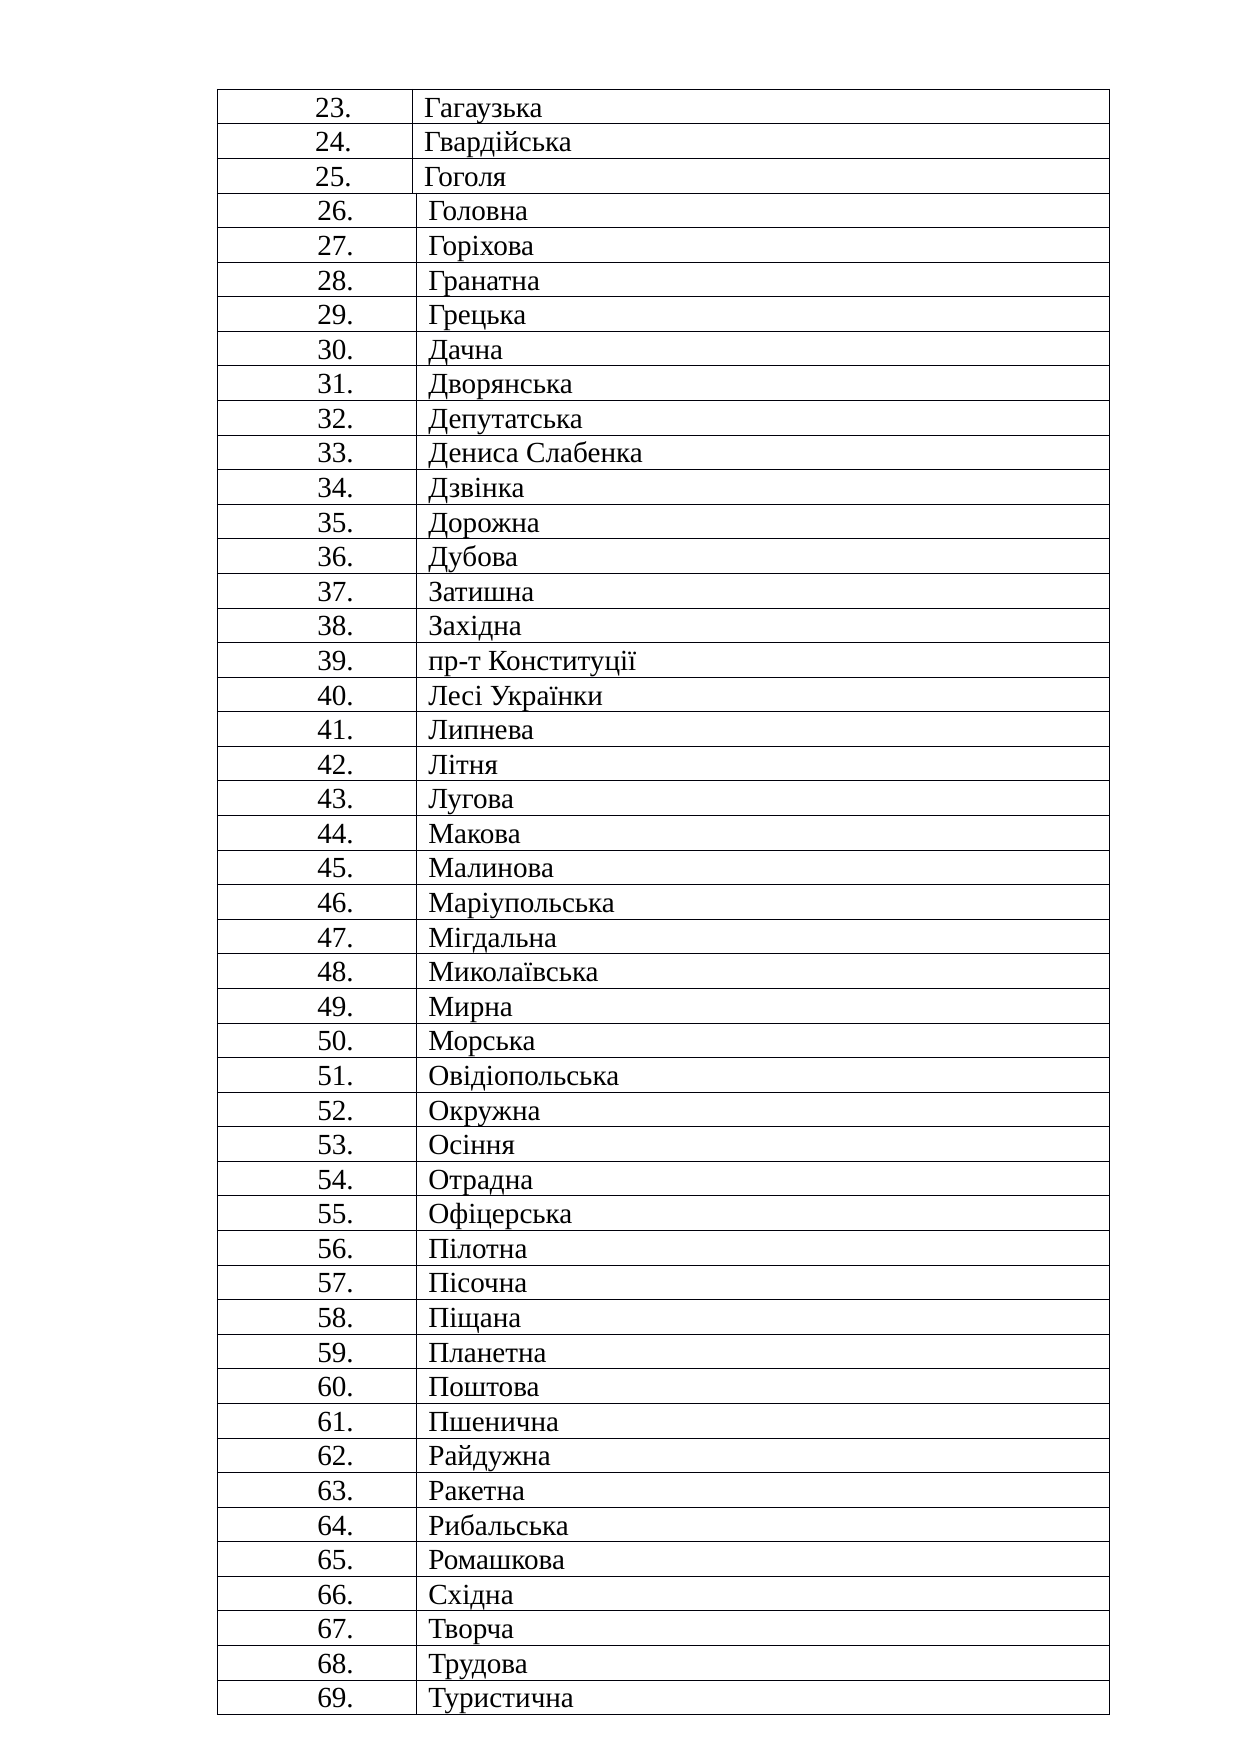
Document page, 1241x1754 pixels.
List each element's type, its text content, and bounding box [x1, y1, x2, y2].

table_cell [218, 1300, 416, 1334]
table_cell [218, 90, 412, 123]
table_cell Західна [417, 609, 1109, 642]
table_cell Творча [417, 1611, 1109, 1645]
table_cell Грецька [417, 297, 1109, 331]
table_cell Дзвінка [417, 470, 1109, 504]
table_cell [218, 1196, 416, 1230]
table_cell [218, 920, 416, 953]
table_cell Піщана [417, 1300, 1109, 1334]
table_cell Маріупольська [417, 885, 1109, 919]
table_cell Гагаузька [413, 90, 1109, 123]
table_cell Мирна [417, 989, 1109, 1022]
table_cell Офіцерська [417, 1196, 1109, 1230]
table_cell [218, 194, 416, 227]
table_cell Горіхова [417, 228, 1109, 262]
table_cell Морська [417, 1024, 1109, 1057]
table_cell [218, 228, 416, 262]
table_cell [218, 1231, 416, 1264]
table_cell Райдужна [417, 1439, 1109, 1472]
table_cell [218, 1024, 416, 1057]
table_cell [218, 366, 416, 400]
table_cell Гоголя [413, 159, 1109, 192]
table_cell [218, 1127, 416, 1161]
table_cell Гранатна [417, 263, 1109, 296]
table_cell [218, 1335, 416, 1368]
table_cell Дворянська [417, 366, 1109, 400]
table_cell [218, 1162, 416, 1195]
table_cell [218, 678, 416, 711]
table_cell Овідіопольська [417, 1058, 1109, 1092]
table_cell [218, 816, 416, 849]
table_cell Дениса Слабенка [417, 436, 1109, 469]
table_cell [218, 1404, 416, 1437]
table_cell [218, 1508, 416, 1541]
table_cell [218, 851, 416, 884]
table_cell Дубова [417, 539, 1109, 573]
table_cell Поштова [417, 1369, 1109, 1403]
table_cell Східна [417, 1577, 1109, 1610]
table_cell Депутатська [417, 401, 1109, 434]
table_cell [218, 263, 416, 296]
table_cell Головна [417, 194, 1109, 227]
table_cell Пілотна [417, 1231, 1109, 1264]
table_cell [218, 1646, 416, 1679]
table_cell Ромашкова [417, 1542, 1109, 1576]
table_cell [218, 885, 416, 919]
table_cell [218, 1093, 416, 1126]
table_cell Окружна [417, 1093, 1109, 1126]
table_cell Липнева [417, 712, 1109, 746]
table_cell Літня [417, 747, 1109, 780]
table_cell [218, 989, 416, 1022]
table_cell [218, 505, 416, 538]
table_cell Затишна [417, 574, 1109, 607]
table_cell Гвардійська [413, 124, 1109, 158]
table_cell Дачна [417, 332, 1109, 365]
table_cell [218, 1542, 416, 1576]
table_cell [218, 1611, 416, 1645]
table_cell [218, 1681, 416, 1714]
table_cell [218, 1577, 416, 1610]
table_cell [218, 332, 416, 365]
table_cell Осіння [417, 1127, 1109, 1161]
table_cell Мігдальна [417, 920, 1109, 953]
table_cell [218, 1369, 416, 1403]
table_cell [218, 574, 416, 607]
table_cell пр-т Конституції [417, 643, 1109, 677]
table_cell [218, 609, 416, 642]
table_cell Лесі Українки [417, 678, 1109, 711]
table_cell [218, 712, 416, 746]
table_cell [218, 643, 416, 677]
table_cell [218, 747, 416, 780]
table_cell Лугова [417, 781, 1109, 815]
table_cell [218, 124, 412, 158]
table_cell Малинова [417, 851, 1109, 884]
table_cell [218, 297, 416, 331]
table_cell Рибальська [417, 1508, 1109, 1541]
table_cell Пісочна [417, 1266, 1109, 1299]
table_cell Отрадна [417, 1162, 1109, 1195]
table_cell [218, 1439, 416, 1472]
table_cell [218, 1266, 416, 1299]
table_cell Планетна [417, 1335, 1109, 1368]
table_cell [218, 954, 416, 988]
table_cell [218, 781, 416, 815]
table_cell Миколаївська [417, 954, 1109, 988]
table_cell [218, 436, 416, 469]
table_cell [218, 1473, 416, 1507]
table_cell Трудова [417, 1646, 1109, 1679]
table_cell [218, 1058, 416, 1092]
table_cell Пшенична [417, 1404, 1109, 1437]
table_cell [218, 539, 416, 573]
table_cell Ракетна [417, 1473, 1109, 1507]
table_cell Туристична [417, 1681, 1109, 1714]
table_cell [218, 470, 416, 504]
table_cell [218, 401, 416, 434]
table_cell Дорожна [417, 505, 1109, 538]
table_cell Макова [417, 816, 1109, 849]
table_cell [218, 159, 412, 192]
